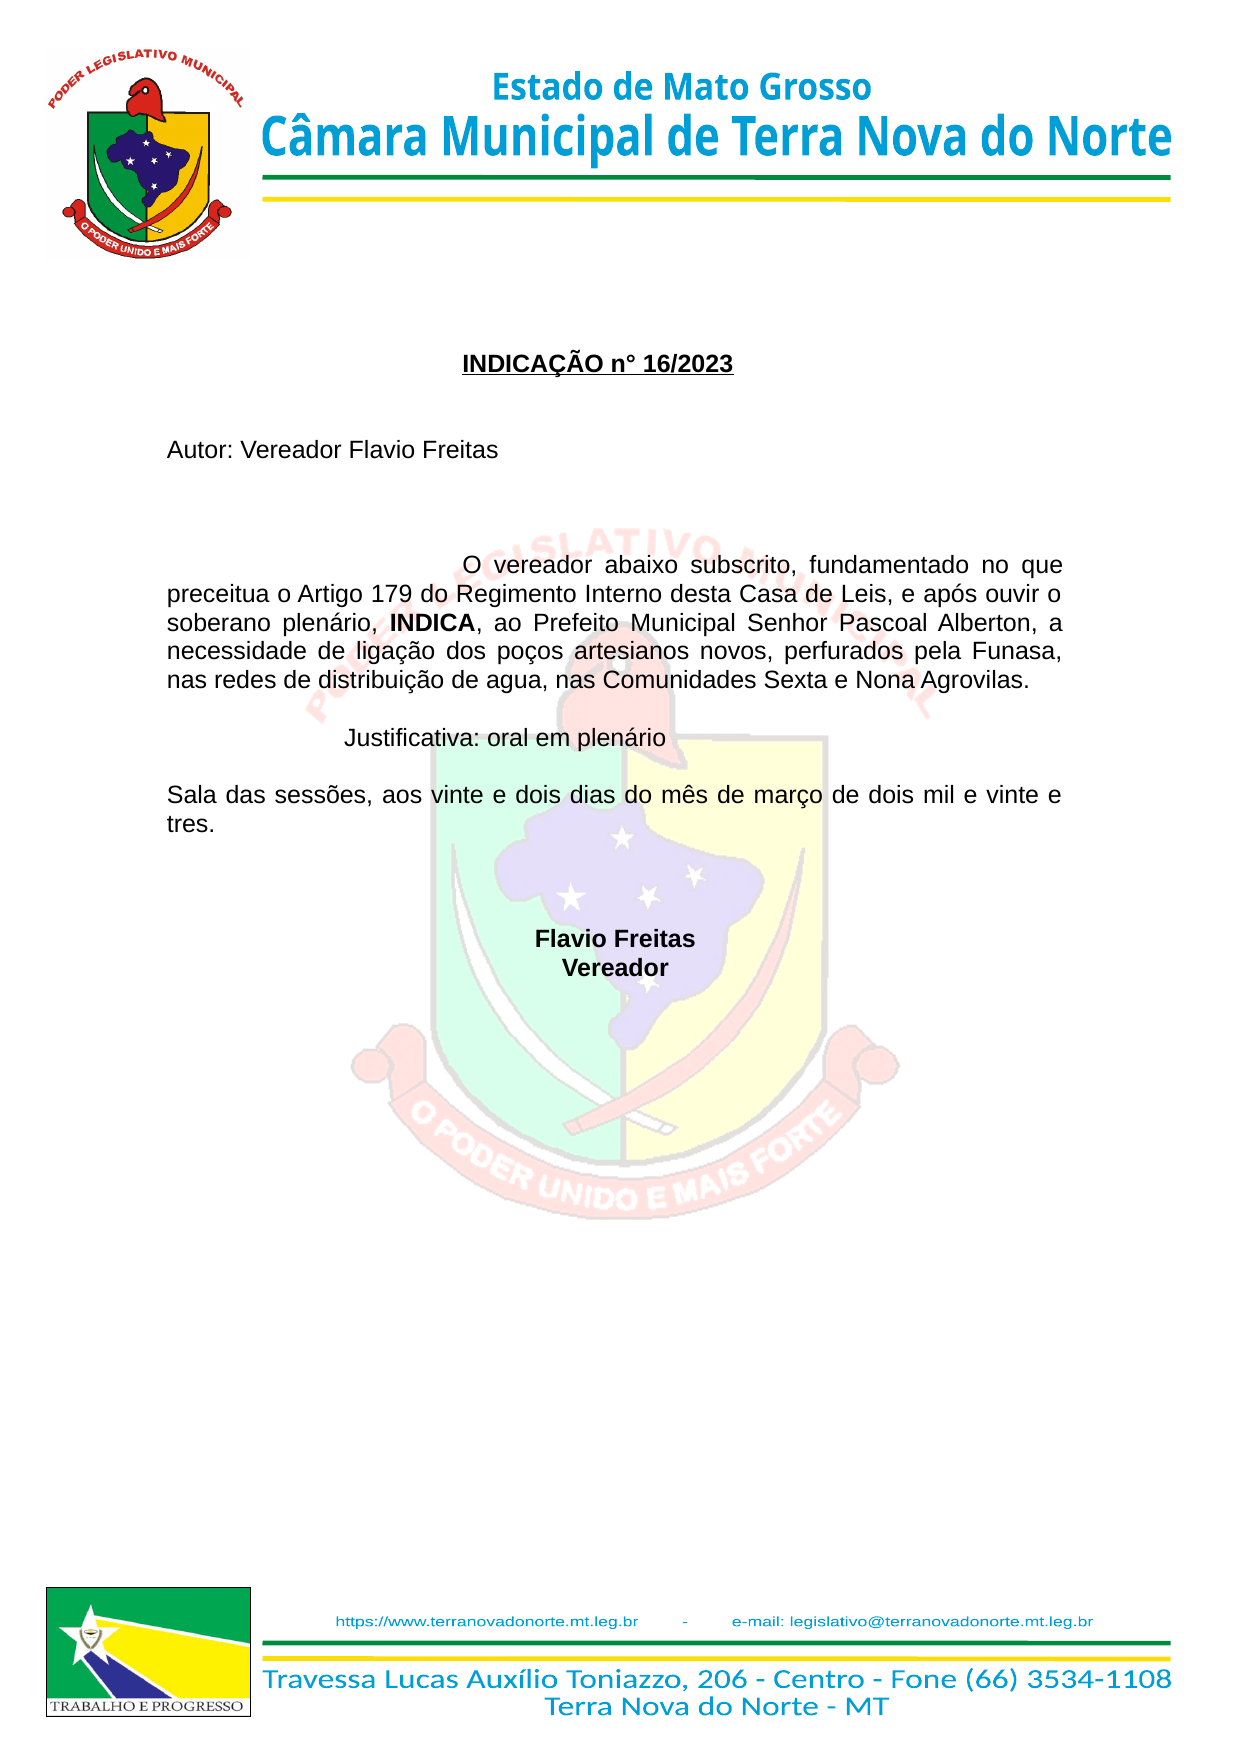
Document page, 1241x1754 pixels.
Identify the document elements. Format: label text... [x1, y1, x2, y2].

text Sala das sessões, aos vinte e dois dias do mês de março de dois mil e vinte e tres. [167, 780, 292, 838]
text Sala das sessões, aos vinte e dois dias do mês de março de dois mil e vinte e tres. [956, 780, 1064, 838]
text Flavio Freitas [167, 924, 292, 953]
text O vereador abaixo subscrito, fundamentado no que preceitua o Artigo 179 do Regimento Interno desta Casa de Leis, e após ouvir o soberano plenário, INDICA, ao Prefeito Municipal Senhor Pascoal Alberton, a necessidade de ligação dos poços artesianos novos, perfurados pela Funasa, nas redes de distribuição de agua, nas Comunidades Sexta e Nona Agrovilas. [167, 550, 292, 694]
text Flavio Freitas [956, 924, 1064, 953]
text Vereador [956, 953, 1064, 981]
picture [44, 47, 249, 261]
text Vereador [167, 953, 292, 981]
text INDICAÇÃO n° 16/2023 [167, 349, 1064, 378]
picture [47, 1588, 250, 1716]
text Justificativa: oral em plenário [167, 723, 292, 751]
text O vereador abaixo subscrito, fundamentado no que preceitua o Artigo 179 do Regimento Interno desta Casa de Leis, e após ouvir o soberano plenário, INDICA, ao Prefeito Municipal Senhor Pascoal Alberton, a necessidade de ligação dos poços artesianos novos, perfurados pela Funasa, nas redes de distribuição de agua, nas Comunidades Sexta e Nona Agrovilas. [956, 550, 1064, 694]
text Justificativa: oral em plenário [956, 723, 1064, 751]
text Autor: Vereador Flavio Freitas [167, 435, 1064, 464]
